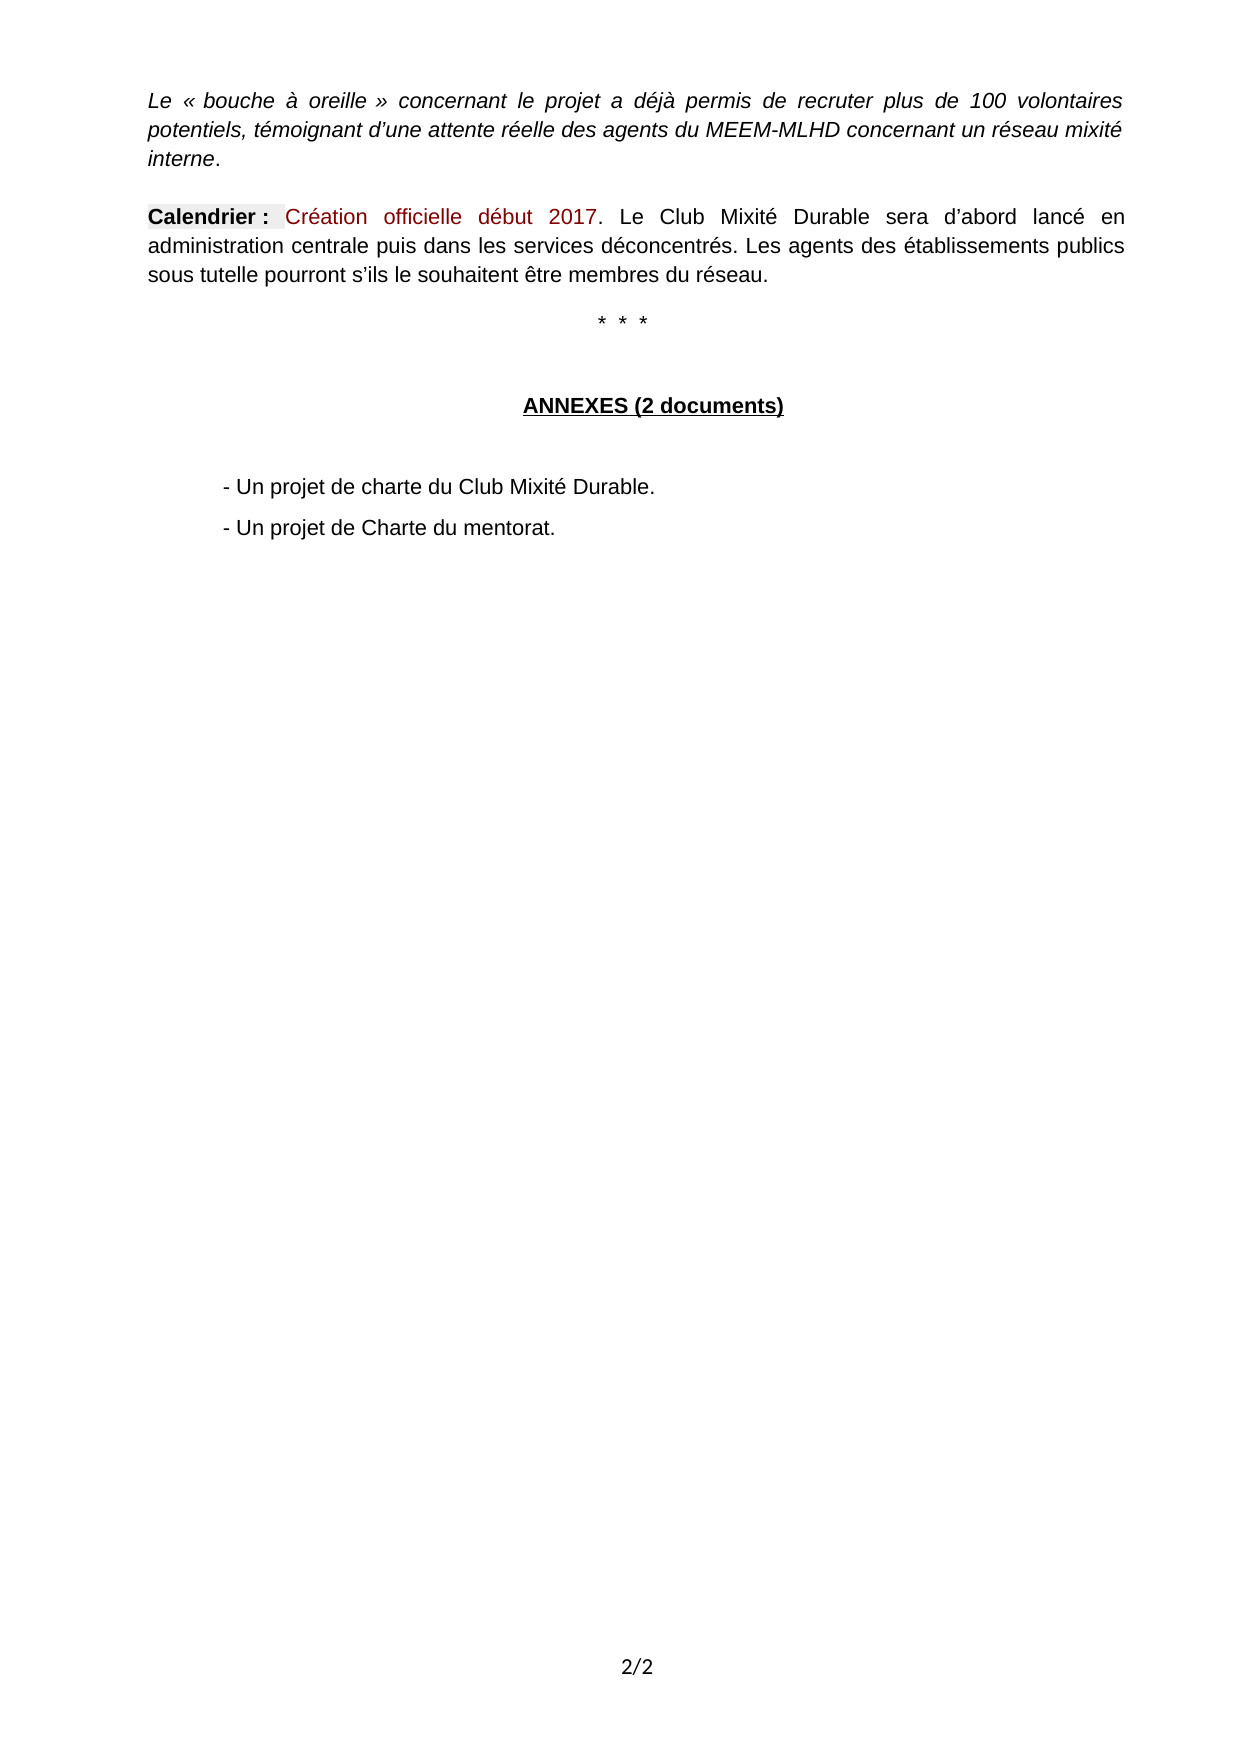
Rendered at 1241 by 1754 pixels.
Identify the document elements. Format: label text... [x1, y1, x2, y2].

text Calendrier : Création officielle début 2017. Le Club Mixité Durable sera d’abord lancé en administration centrale puis dans les services déconcentrés. Les agents des établissements publics sous tutelle pourront s’ils le souhaitent être membres du réseau. [148, 204, 1126, 287]
text - Un projet de Charte du mentorat. [223, 515, 1126, 540]
text Le « bouche à oreille » concernant le projet a déjà permis de recruter plus de 100 volontaires potentiels, témoignant d’une attente réelle des agents du MEEM-MLHD concernant un réseau mixité interne. [148, 88, 1126, 171]
text * * * [148, 311, 1126, 337]
text ANNEXES (2 documents) [148, 393, 1126, 418]
text - Un projet de charte du Club Mixité Durable. [223, 474, 1126, 499]
